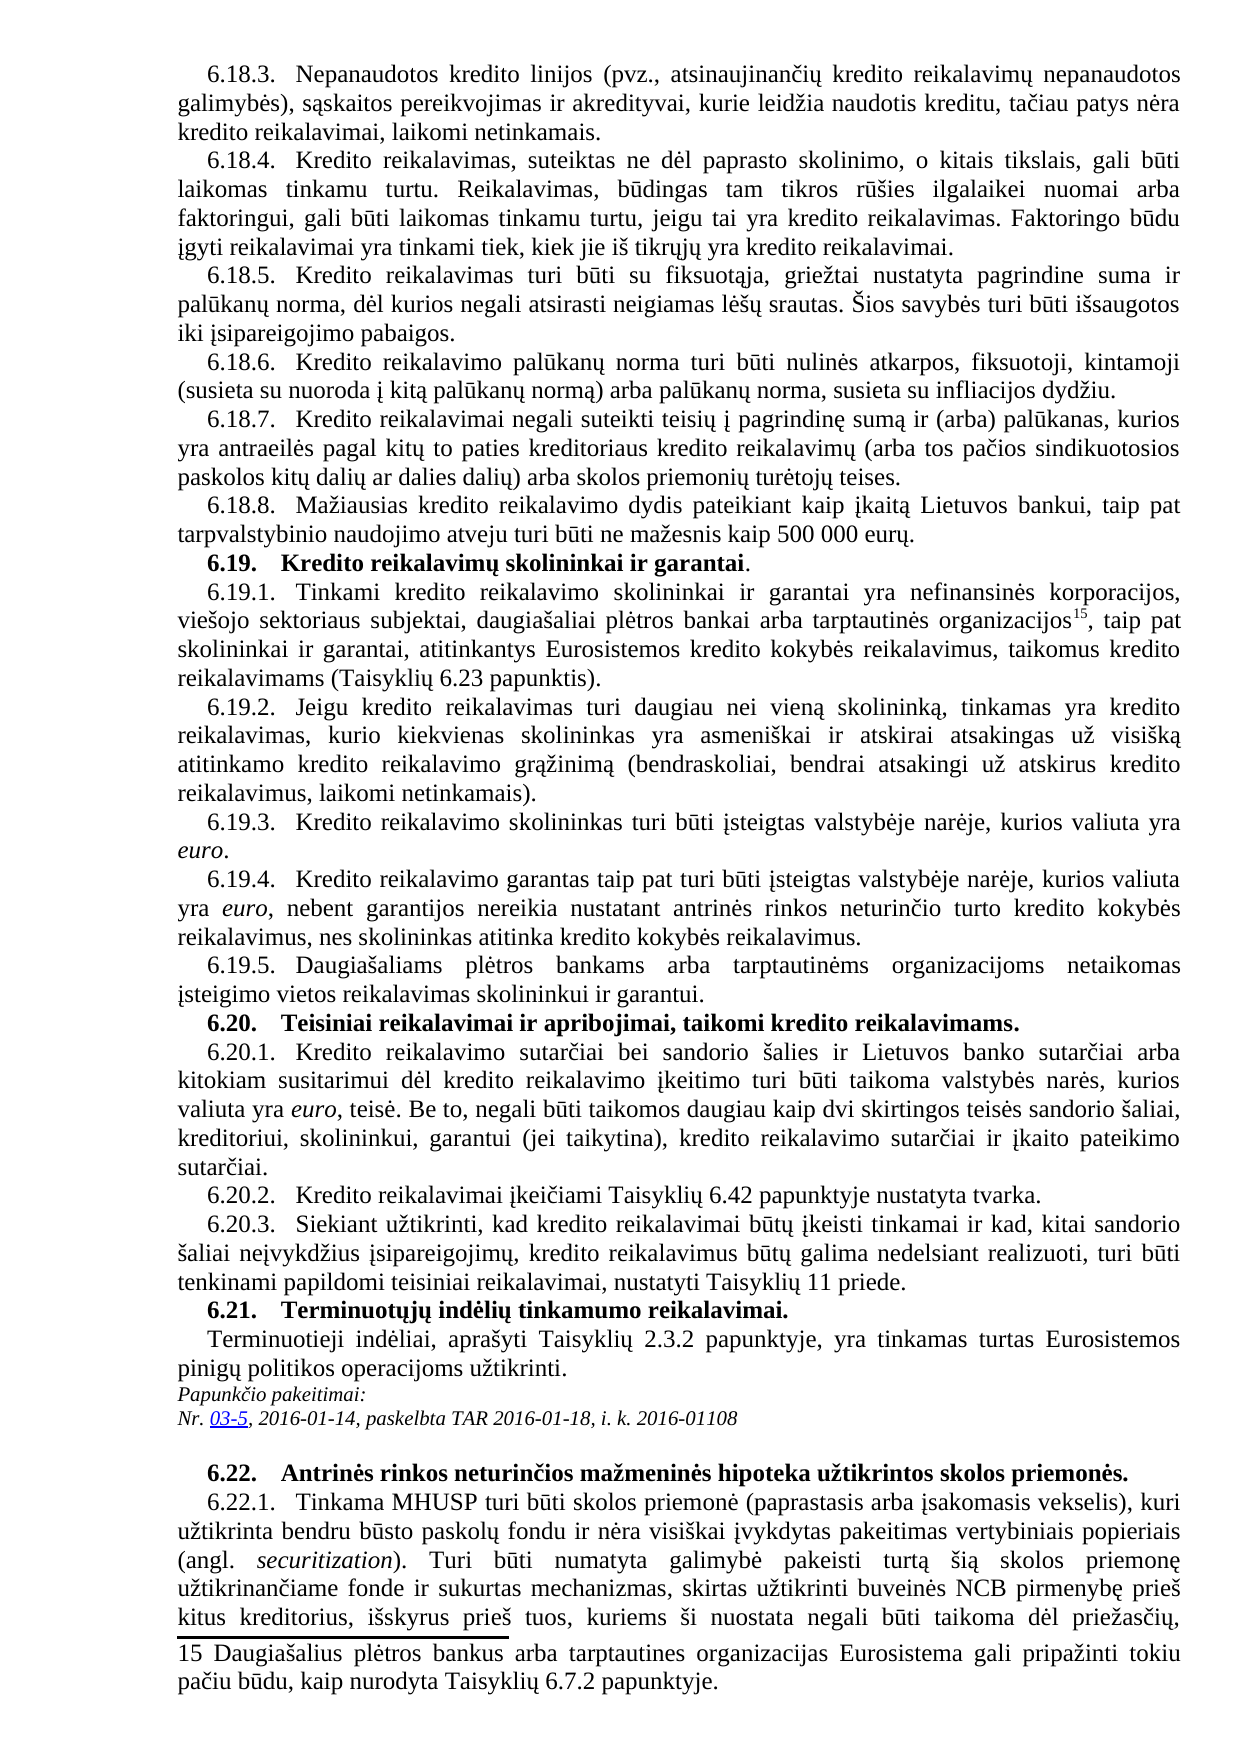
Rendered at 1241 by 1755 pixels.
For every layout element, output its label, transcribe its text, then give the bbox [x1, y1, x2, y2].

text 6.19.1. Tinkami kredito reikalavimo skolininkai ir garantai yra nefinansinės korporacijos, viešojo sektoriaus subjektai, daugiašaliai plėtros bankai arba tarptautinės organizacijos, taip pat skolininkai ir garantai, atitinkantys Eurosistemos kredito kokybės reikalavimus, taikomus kredito reikalavimams (Taisyklių 6.23 papunktis). [177, 577, 1181, 692]
text 6.18.4. Kredito reikalavimas, suteiktas ne dėl paprasto skolinimo, o kitais tikslais, gali būti laikomas tinkamu turtu. Reikalavimas, būdingas tam tikros rūšies ilgalaikei nuomai arba faktoringui, gali būti laikomas tinkamu turtu, jeigu tai yra kredito reikalavimas. Faktoringo būdu įgyti reikalavimai yra tinkami tiek, kiek jie iš tikrųjų yra kredito reikalavimai. [177, 145, 1181, 260]
text 6.19.4. Kredito reikalavimo garantas taip pat turi būti įsteigtas valstybėje narėje, kurios valiuta yra euro, nebent garantijos nereikia nustatant antrinės rinkos neturinčio turto kredito kokybės reikalavimus, nes skolininkas atitinka kredito kokybės reikalavimus. [177, 864, 1181, 950]
text 6.18.3. Nepanaudotos kredito linijos (pvz., atsinaujinančių kredito reikalavimų nepanaudotos galimybės), sąskaitos pereikvojimas ir akredityvai, kurie leidžia naudotis kreditu, tačiau patys nėra kredito reikalavimai, laikomi netinkamais. [177, 59, 1181, 145]
text 6.20. Teisiniai reikalavimai ir apribojimai, taikomi kredito reikalavimams. [177, 1008, 1181, 1037]
text Nr. 03-5, 2016-01-14, paskelbta TAR 2016-01-18, i. k. 2016-01108 [177, 1406, 1181, 1430]
text 6.18.7. Kredito reikalavimai negali suteikti teisių į pagrindinę sumą ir (arba) palūkanas, kurios yra antraeilės pagal kitų to paties kreditoriaus kredito reikalavimų (arba tos pačios sindikuotosios paskolos kitų dalių ar dalies dalių) arba skolos priemonių turėtojų teises. [177, 404, 1181, 490]
text 6.18.5. Kredito reikalavimas turi būti su fiksuotąja, griežtai nustatyta pagrindine suma ir palūkanų norma, dėl kurios negali atsirasti neigiamas lėšų srautas. Šios savybės turi būti išsaugotos iki įsipareigojimo pabaigos. [177, 260, 1181, 347]
text 6.19.5. Daugiašaliams plėtros bankams arba tarptautinėms organizacijoms netaikomas įsteigimo vietos reikalavimas skolininkui ir garantui. [177, 950, 1181, 1008]
text 6.20.3. Siekiant užtikrinti, kad kredito reikalavimai būtų įkeisti tinkamai ir kad, kitai sandorio šaliai neįvykdžius įsipareigojimų, kredito reikalavimus būtų galima nedelsiant realizuoti, turi būti tenkinami papildomi teisiniai reikalavimai, nustatyti Taisyklių 11 priede. [177, 1209, 1181, 1295]
text 6.18.8. Mažiausias kredito reikalavimo dydis pateikiant kaip įkaitą Lietuvos bankui, taip pat tarpvalstybinio naudojimo atveju turi būti ne mažesnis kaip 500 000 eurų. [177, 490, 1181, 548]
text 6.21. Terminuotųjų indėlių tinkamumo reikalavimai. [177, 1295, 1181, 1324]
text 6.20.2. Kredito reikalavimai įkeičiami Taisyklių 6.42 papunktyje nustatyta tvarka. [177, 1180, 1181, 1209]
text 6.18.6. Kredito reikalavimo palūkanų norma turi būti nulinės atkarpos, fiksuotoji, kintamoji (susieta su nuoroda į kitą palūkanų normą) arba palūkanų norma, susieta su infliacijos dydžiu. [177, 347, 1181, 404]
text Terminuotieji indėliai, aprašyti Taisyklių 2.3.2 papunktyje, yra tinkamas turtas Eurosistemos pinigų politikos operacijoms užtikrinti. [177, 1324, 1181, 1382]
text 6.19.2. Jeigu kredito reikalavimas turi daugiau nei vieną skolininką, tinkamas yra kredito reikalavimas, kurio kiekvienas skolininkas yra asmeniškai ir atskirai atsakingas už visišką atitinkamo kredito reikalavimo grąžinimą (bendraskoliai, bendrai atsakingi už atskirus kredito reikalavimus, laikomi netinkamais). [177, 692, 1181, 807]
text 6.22. Antrinės rinkos neturinčios mažmeninės hipoteka užtikrintos skolos priemonės. [177, 1458, 1181, 1487]
text 6.19. Kredito reikalavimų skolininkai ir garantai. [177, 548, 1181, 577]
text 6.22.1. Tinkama MHUSP turi būti skolos priemonė (paprastasis arba įsakomasis vekselis), kuri užtikrinta bendru būsto paskolų fondu ir nėra visiškai įvykdytas pakeitimas vertybiniais popieriais (angl. securitization). Turi būti numatyta galimybė pakeisti turtą šią skolos priemonę užtikrinančiame fonde ir sukurtas mechanizmas, skirtas užtikrinti buveinės NCB pirmenybę prieš kitus kreditorius, išskyrus prieš tuos, kuriems ši nuostata negali būti taikoma dėl priežasčių, [177, 1487, 1181, 1631]
text 6.20.1. Kredito reikalavimo sutarčiai bei sandorio šalies ir Lietuvos banko sutarčiai arba kitokiam susitarimui dėl kredito reikalavimo įkeitimo turi būti taikoma valstybės narės, kurios valiuta yra euro, teisė. Be to, negali būti taikomos daugiau kaip dvi skirtingos teisės sandorio šaliai, kreditoriui, skolininkui, garantui (jei taikytina), kredito reikalavimo sutarčiai ir įkaito pateikimo sutarčiai. [177, 1037, 1181, 1180]
text 6.19.3. Kredito reikalavimo skolininkas turi būti įsteigtas valstybėje narėje, kurios valiuta yra euro. [177, 807, 1181, 864]
text Papunkčio pakeitimai: [177, 1382, 1181, 1406]
text Daugiašalius plėtros bankus arba tarptautines organizacijas Eurosistema gali pripažinti tokiu pačiu būdu, kaip nurodyta Taisyklių 6.7.2 papunktyje. [177, 1638, 1181, 1695]
